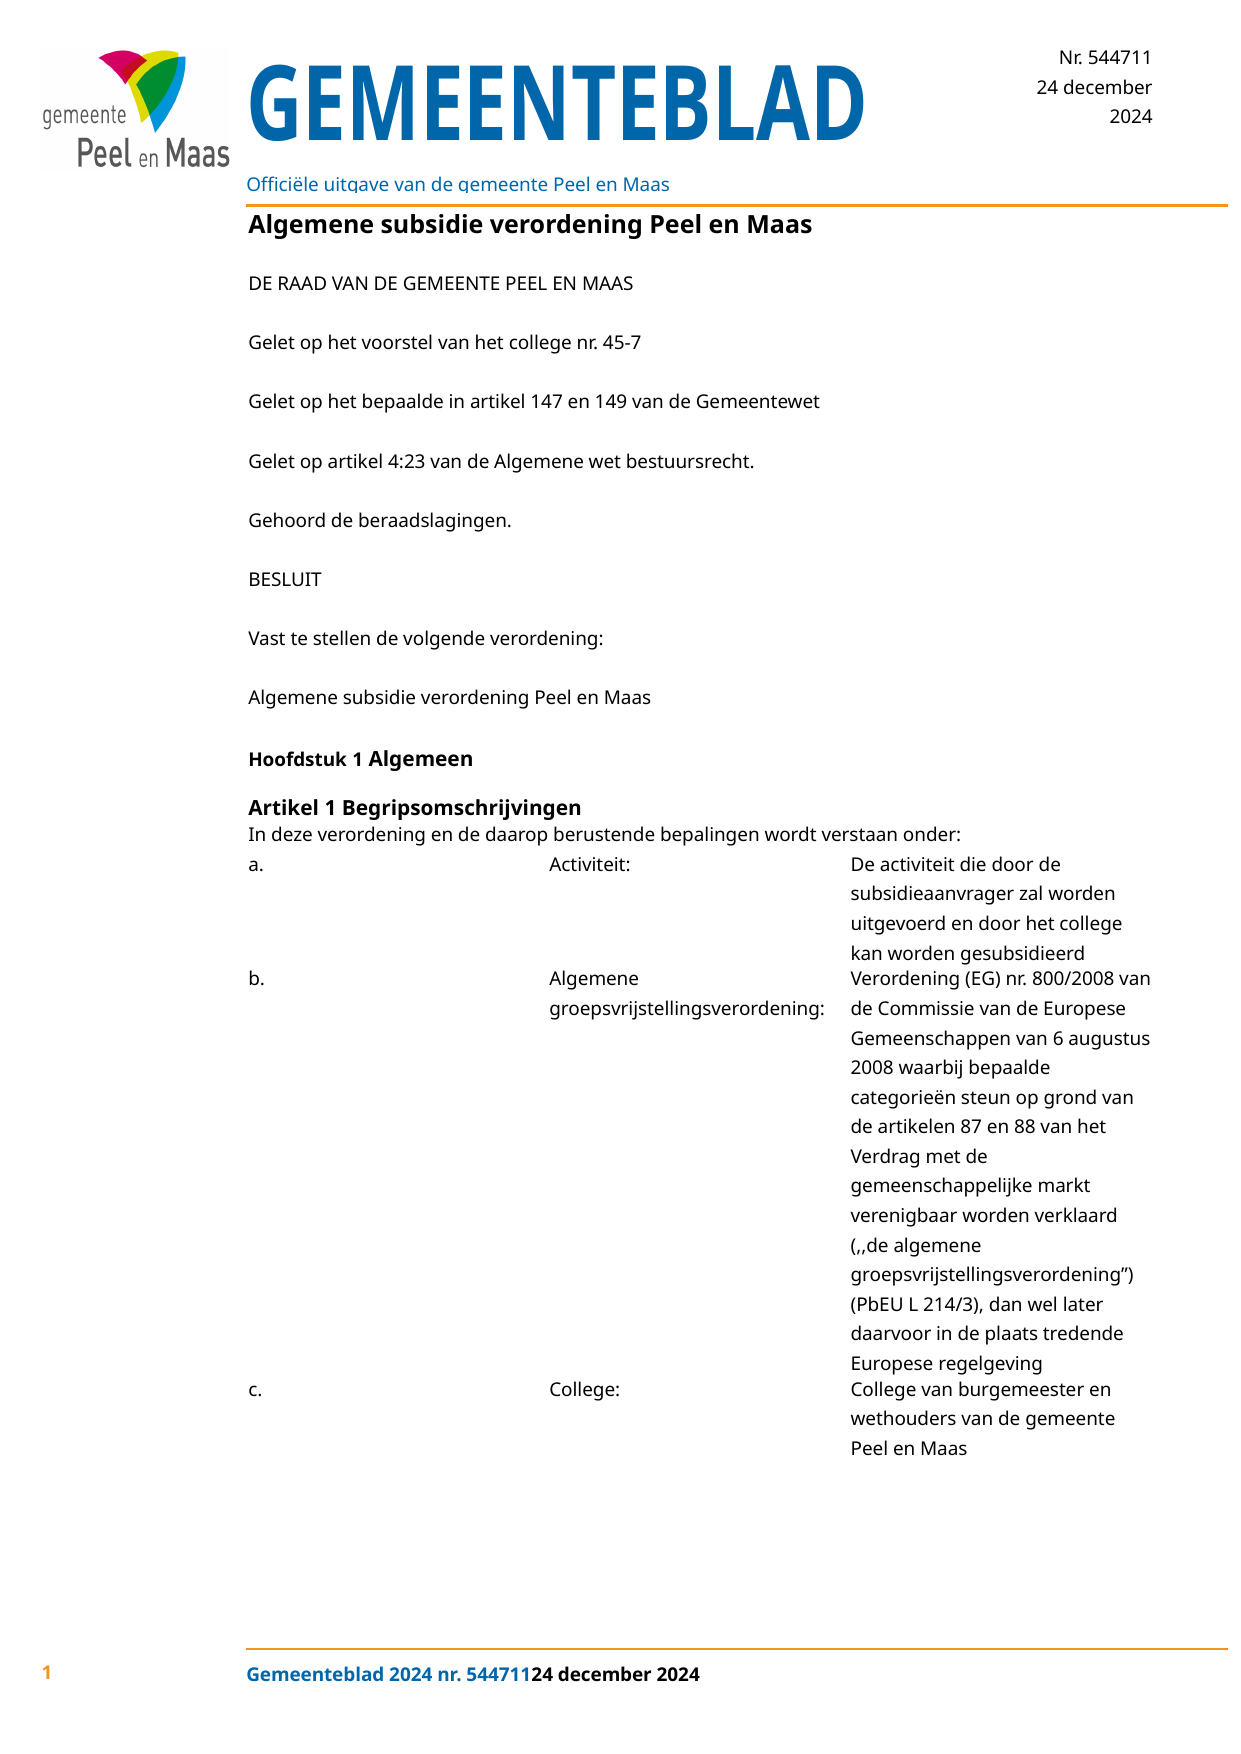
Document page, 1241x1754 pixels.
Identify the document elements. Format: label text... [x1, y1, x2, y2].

table_header a. [248, 851, 549, 966]
text BESLUIT [248, 566, 1152, 592]
text Artikel 1 Begripsomschrijvingen [248, 793, 1152, 821]
table_cell c. [248, 1376, 549, 1461]
text Gelet op artikel 4:23 van de Algemene wet bestuursrecht. [248, 448, 1152, 473]
table_cell Verordening (EG) nr. 800/2008 van de Commissie van de Europese Gemeenschappen van 6 augustus 2008 waarbij bepaalde categorieën steun op grond van de artikelen 87 en 88 van het Verdrag met de gemeenschappelijke markt verenigbaar worden verklaard (,,de algemene groepsvrijstellingsverordening”) (PbEU L 214/3), dan wel later daarvoor in de plaats tredende Europese regelgeving [850, 966, 1152, 1376]
text Gehoord de beraadslagingen. [248, 507, 1152, 533]
text Gelet op het bepaalde in artikel 147 en 149 van de Gemeentewet [248, 389, 1152, 414]
text Algemene subsidie verordening Peel en Maas [248, 684, 1152, 710]
table_header De activiteit die door de subsidieaanvrager zal worden uitgevoerd en door het college kan worden gesubsidieerd [850, 851, 1152, 966]
text Hoofdstuk 1 Algemeen [248, 744, 1152, 772]
table_cell College van burgemeester en wethouders van de gemeente Peel en Maas [850, 1376, 1152, 1461]
text In deze verordening en de daarop berustende bepalingen wordt verstaan onder: [248, 821, 1152, 847]
picture [41, 47, 231, 172]
text Vast te stellen de volgende verordening: [248, 625, 1152, 651]
text Algemene subsidie verordening Peel en Maas [248, 207, 1152, 241]
table_header Activiteit: [549, 851, 850, 966]
table_cell College: [549, 1376, 850, 1461]
table_cell b. [248, 966, 549, 1376]
table_cell Algemene groepsvrijstellingsverordening: [549, 966, 850, 1376]
text Gelet op het voorstel van het college nr. 45-7 [248, 329, 1152, 355]
text DE RAAD VAN DE GEMEENTE PEEL EN MAAS [248, 270, 1152, 296]
